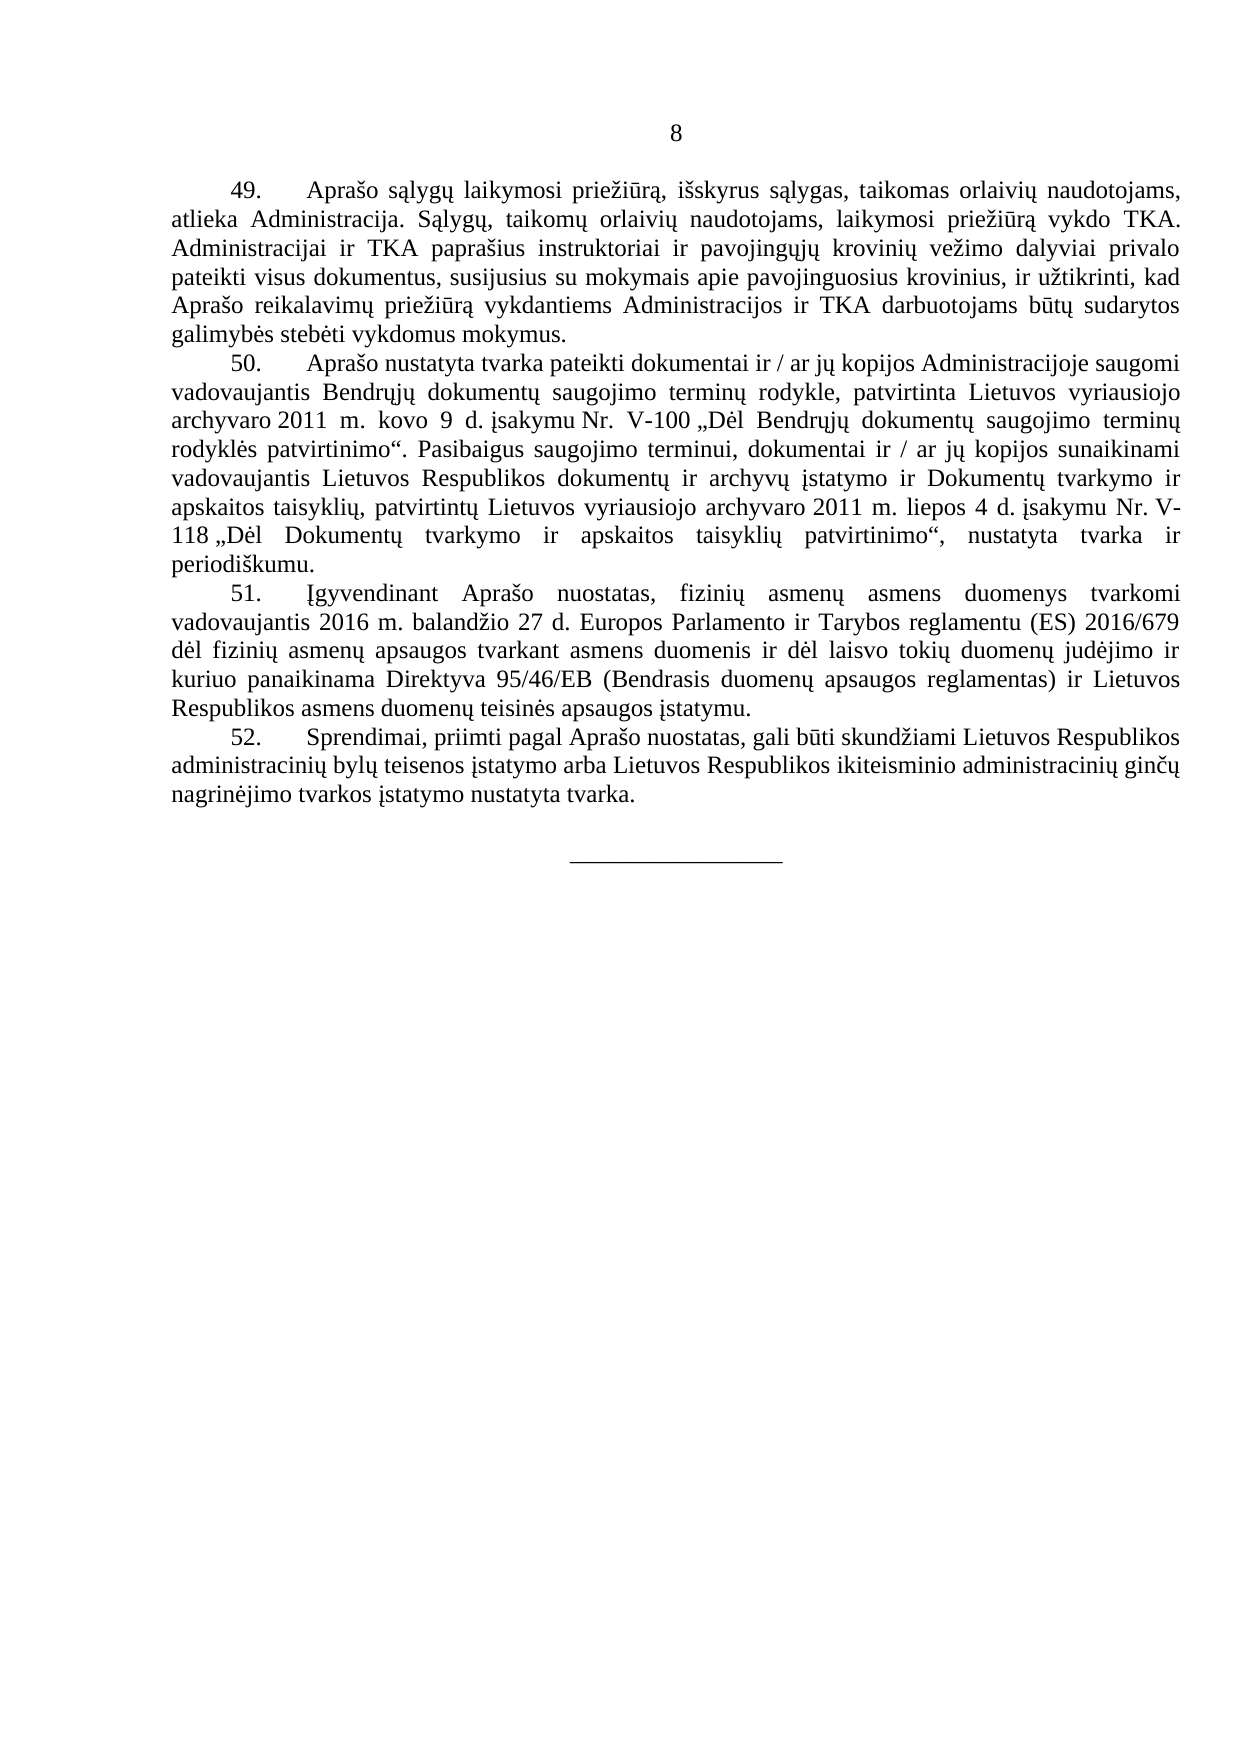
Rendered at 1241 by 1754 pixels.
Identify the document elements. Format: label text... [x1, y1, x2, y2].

text 50. Aprašo nustatyta tvarka pateikti dokumentai ir / ar jų kopijos Administracijoje saugomi vadovaujantis Bendrųjų dokumentų saugojimo terminų rodykle, patvirtinta Lietuvos vyriausiojo archyvaro 2011 m. kovo 9 d. įsakymu Nr. V-100 „Dėl Bendrųjų dokumentų saugojimo terminų rodyklės patvirtinimo“. Pasibaigus saugojimo terminui, dokumentai ir / ar jų kopijos sunaikinami vadovaujantis Lietuvos Respublikos dokumentų ir archyvų įstatymo ir Dokumentų tvarkymo ir apskaitos taisyklių, patvirtintų Lietuvos vyriausiojo archyvaro 2011 m. liepos 4 d. įsakymu Nr. V-118 „Dėl Dokumentų tvarkymo ir apskaitos taisyklių patvirtinimo“, nustatyta tvarka ir periodiškumu. [171, 348, 1181, 578]
text 49. Aprašo sąlygų laikymosi priežiūrą, išskyrus sąlygas, taikomas orlaivių naudotojams, atlieka Administracija. Sąlygų, taikomų orlaivių naudotojams, laikymosi priežiūrą vykdo TKA. Administracijai ir TKA paprašius instruktoriai ir pavojingųjų krovinių vežimo dalyviai privalo pateikti visus dokumentus, susijusius su mokymais apie pavojinguosius krovinius, ir užtikrinti, kad Aprašo reikalavimų priežiūrą vykdantiems Administracijos ir TKA darbuotojams būtų sudarytos galimybės stebėti vykdomus mokymus. [171, 176, 1181, 348]
text _________________ [171, 837, 1181, 866]
text 51. Įgyvendinant Aprašo nuostatas, fizinių asmenų asmens duomenys tvarkomi vadovaujantis 2016 m. balandžio 27 d. Europos Parlamento ir Tarybos reglamentu (ES) 2016/679 dėl fizinių asmenų apsaugos tvarkant asmens duomenis ir dėl laisvo tokių duomenų judėjimo ir kuriuo panaikinama Direktyva 95/46/EB (Bendrasis duomenų apsaugos reglamentas) ir Lietuvos Respublikos asmens duomenų teisinės apsaugos įstatymu. [171, 578, 1181, 722]
text 52. Sprendimai, priimti pagal Aprašo nuostatas, gali būti skundžiami Lietuvos Respublikos administracinių bylų teisenos įstatymo arba Lietuvos Respublikos ikiteisminio administracinių ginčų nagrinėjimo tvarkos įstatymo nustatyta tvarka. [171, 722, 1181, 808]
